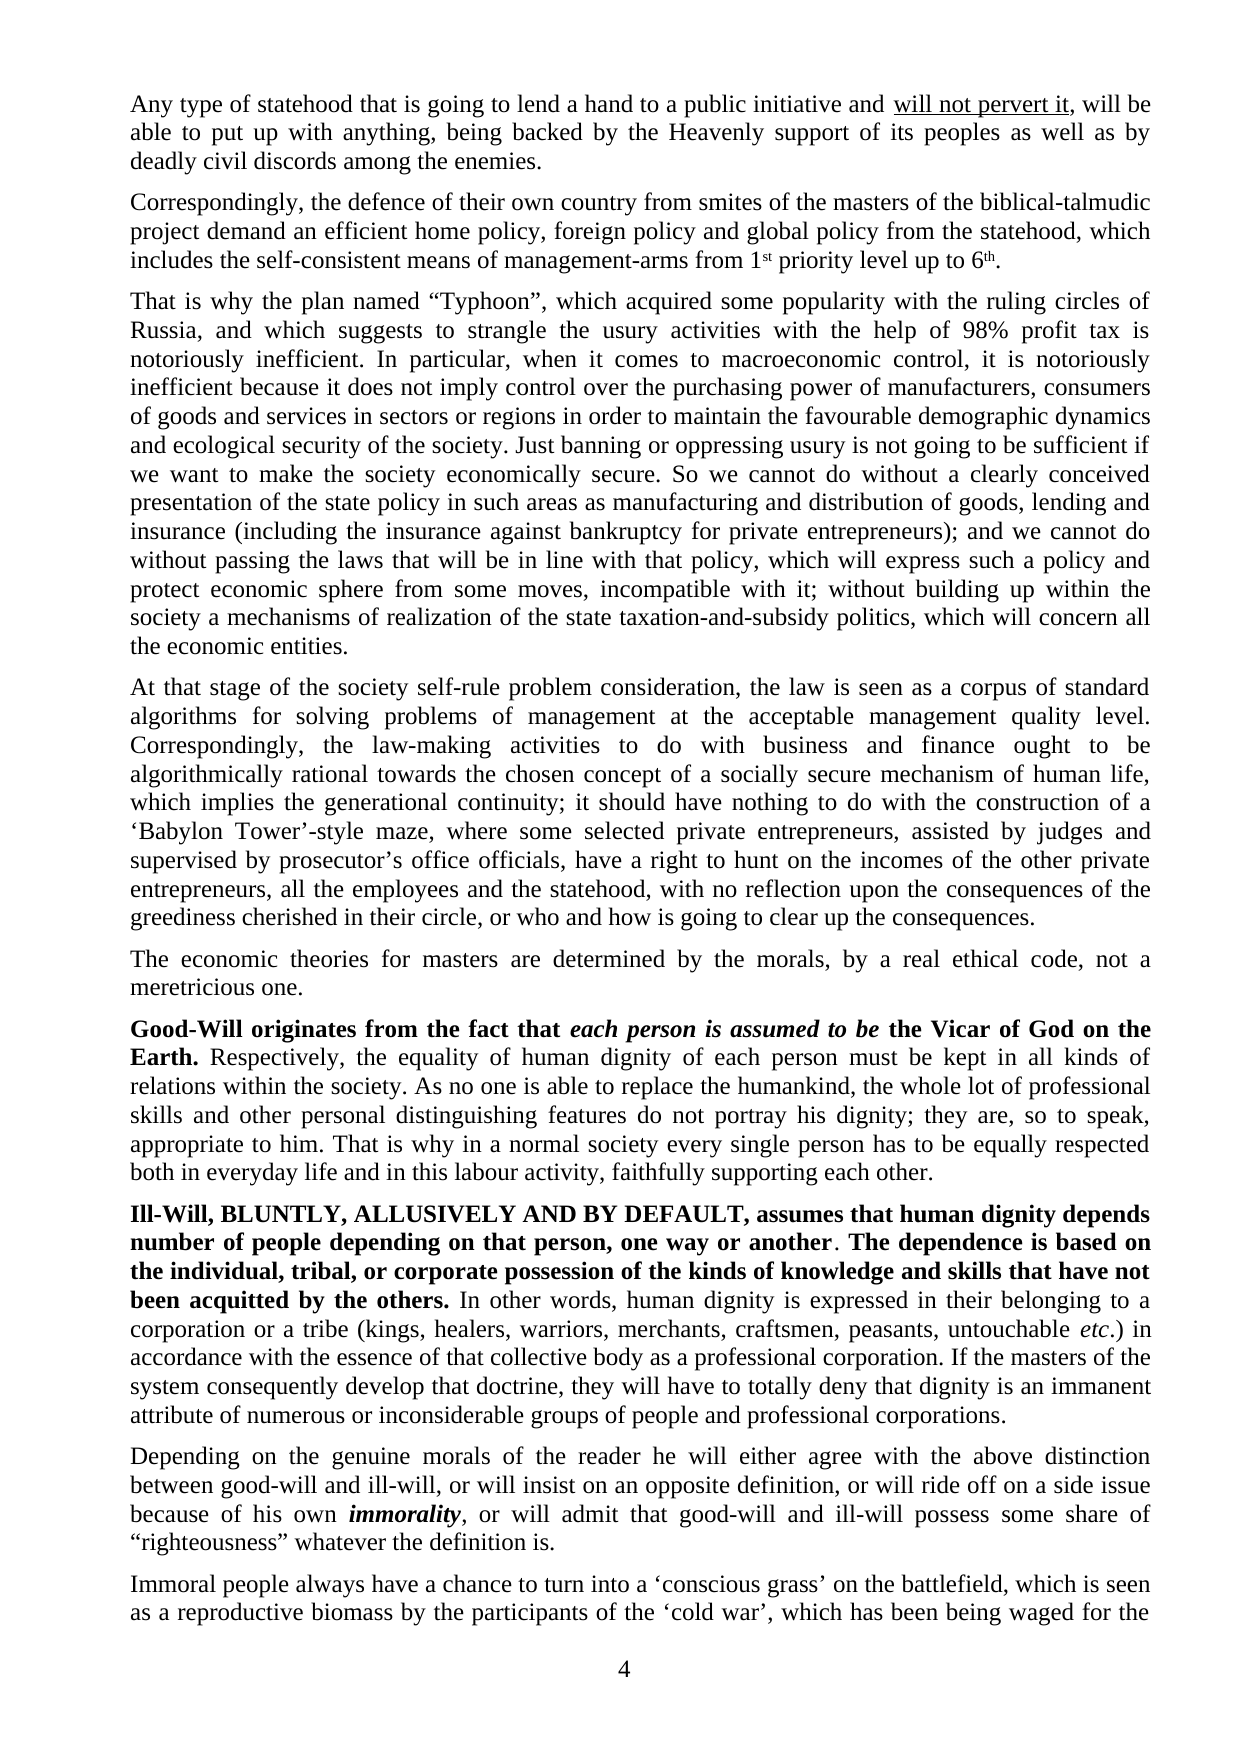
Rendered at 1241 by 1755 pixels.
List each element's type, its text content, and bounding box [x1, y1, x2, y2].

text Any type of statehood that is going to lend a hand to a public initiative and will not pervert it, will be able to put up with anything, being backed by the Heavenly support of its peoples as well as by deadly civil discords among the enemies. [130, 89, 1152, 175]
text The economic theories for masters are determined by the morals, by a real ethical code, not a meretricious one. [130, 944, 1152, 1001]
text Good-Will originates from the fact that each person is assumed to be the Vicar of God on the Earth. Respectively, the equality of human dignity of each person must be kept in all kinds of relations within the society. As no one is able to replace the humankind, the whole lot of professional skills and other personal distinguishing features do not portray his dignity; they are, so to speak, appropriate to him. That is why in a normal society every single person has to be equally respected both in everyday life and in this labour activity, faithfully supporting each other. [130, 1014, 1152, 1186]
text Depending on the genuine morals of the reader he will either agree with the above distinction between good-will and ill-will, or will insist on an opposite definition, or will ride off on a side issue because of his own immorality, or will admit that good-will and ill-will possess some share of “righteousness” whatever the definition is. [130, 1441, 1152, 1556]
text Immoral people always have a chance to turn into a ‘conscious grass’ on the battlefield, which is seen as a reproductive biomass by the participants of the ‘cold war’, which has been being waged for the [130, 1569, 1152, 1626]
text Correspondingly, the defence of their own country from smites of the masters of the biblical-talmudic project demand an efficient home policy, foreign policy and global policy from the statehood, which includes the self-consistent means of management-arms from 1st priority level up to 6th. [130, 187, 1152, 274]
text At that stage of the society self-rule problem consideration, the law is seen as a corpus of standard algorithms for solving problems of management at the acceptable management quality level. Correspondingly, the law-making activities to do with business and finance ought to be algorithmically rational towards the chosen concept of a socially secure mechanism of human life, which implies the generational continuity; it should have nothing to do with the construction of a ‘Babylon Tower’-style maze, where some selected private entrepreneurs, assisted by judges and supervised by prosecutor’s office officials, have a right to hunt on the incomes of the other private entrepreneurs, all the employees and the statehood, with no reflection upon the consequences of the greediness cherished in their circle, or who and how is going to clear up the consequences. [130, 672, 1152, 931]
text That is why the plan named “Typhoon”, which acquired some popularity with the ruling circles of Russia, and which suggests to strangle the usury activities with the help of 98% profit tax is notoriously inefficient. In particular, when it comes to macroeconomic control, it is notoriously inefficient because it does not imply control over the purchasing power of manufacturers, consumers of goods and services in sectors or regions in order to maintain the favourable demographic dynamics and ecological security of the society. Just banning or oppressing usury is not going to be sufficient if we want to make the society economically secure. So we cannot do without a clearly conceived presentation of the state policy in such areas as manufacturing and distribution of goods, lending and insurance (including the insurance against bankruptcy for private entrepreneurs); and we cannot do without passing the laws that will be in line with that policy, which will express such a policy and protect economic sphere from some moves, incompatible with it; without building up within the society a mechanisms of realization of the state taxation-and-subsidy politics, which will concern all the economic entities. [130, 286, 1152, 660]
text Ill-Will, BLUNTLY, ALLUSIVELY AND BY DEFAULT, assumes that human dignity depends number of people depending on that person, one way or another. The dependence is based on the individual, tribal, or corporate possession of the kinds of knowledge and skills that have not been acquitted by the others. In other words, human dignity is expressed in their belonging to a corporation or a tribe (kings, healers, warriors, merchants, craftsmen, peasants, untouchable etc.) in accordance with the essence of that collective body as a professional corporation. If the masters of the system consequently develop that doctrine, they will have to totally deny that dignity is an immanent attribute of numerous or inconsiderable groups of people and professional corporations. [130, 1199, 1152, 1429]
